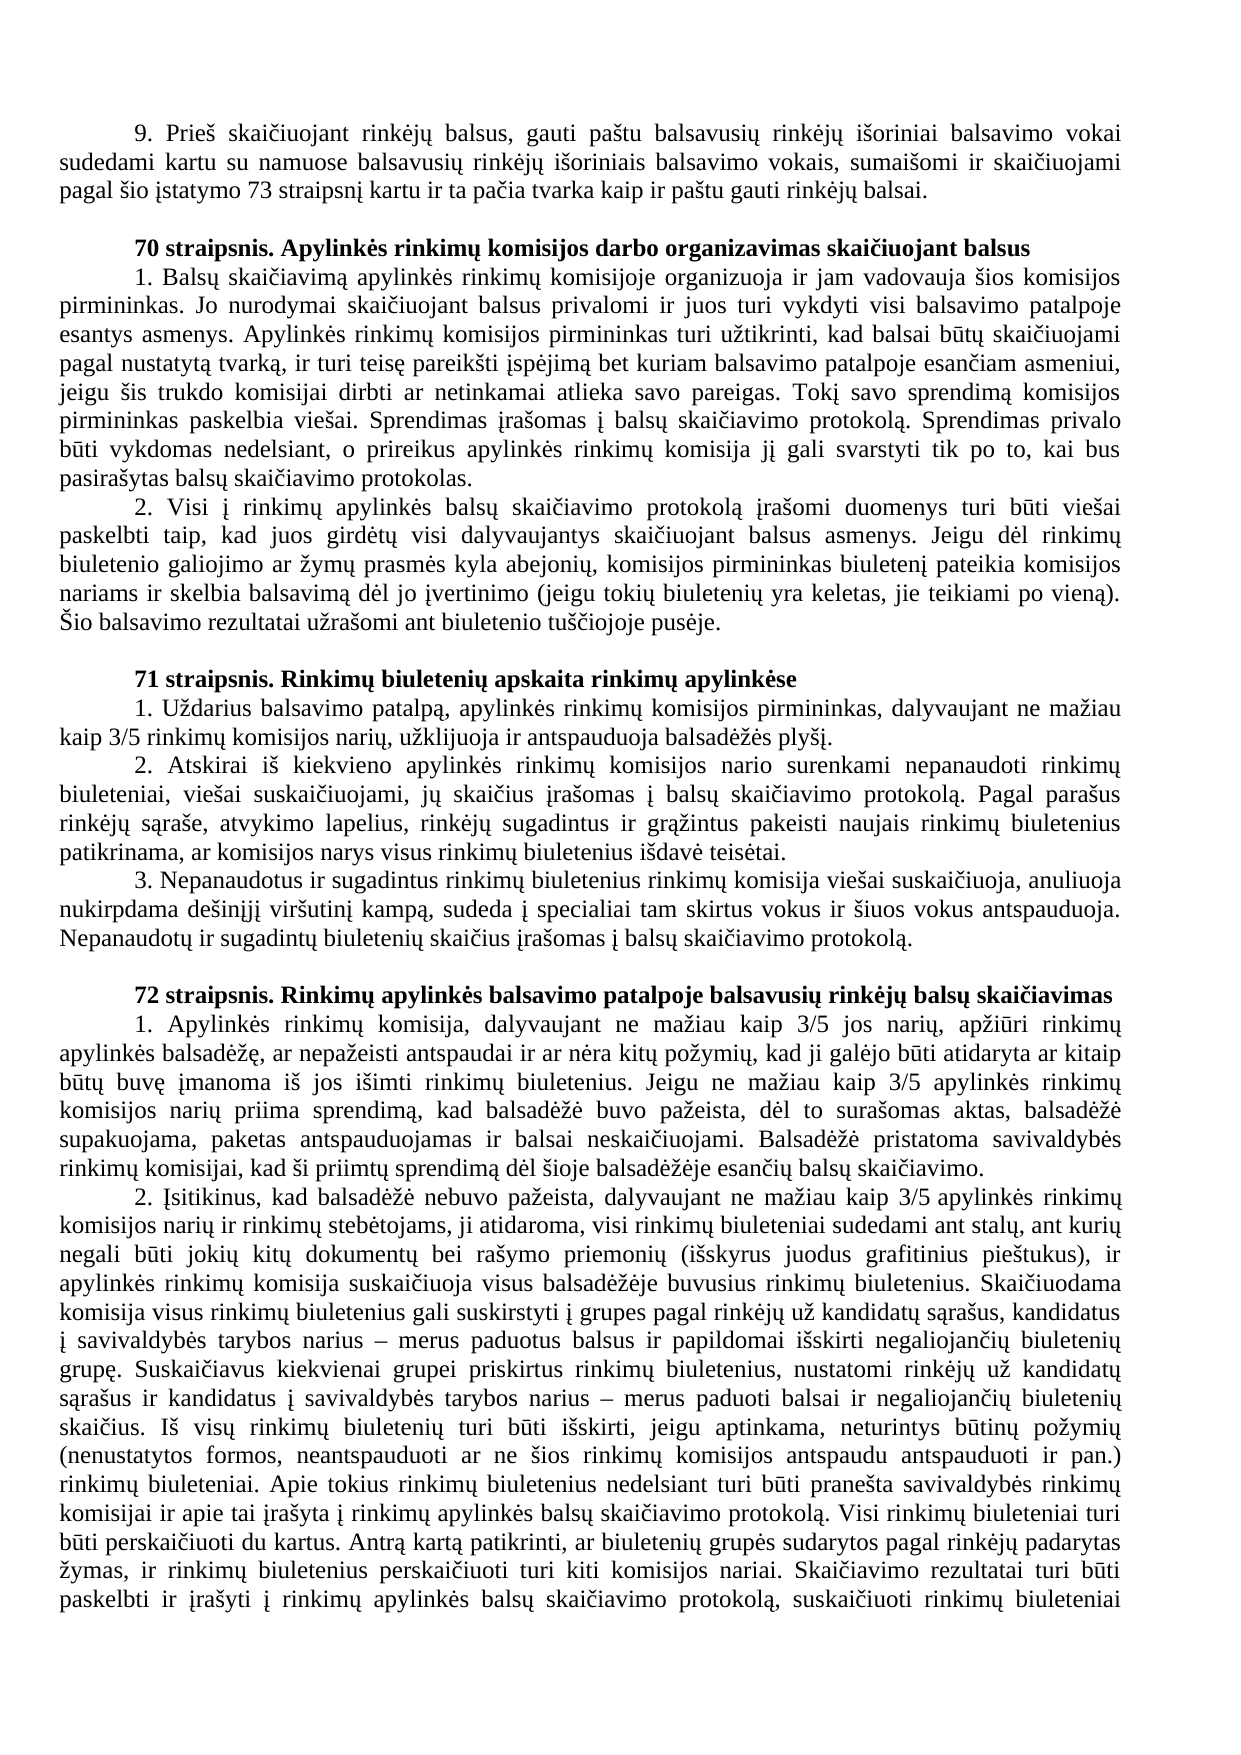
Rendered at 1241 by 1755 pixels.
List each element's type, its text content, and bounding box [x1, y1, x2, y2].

text 2. Atskirai iš kiekvieno apylinkės rinkimų komisijos nario surenkami nepanaudoti rinkimų biuleteniai, viešai suskaičiuojami, jų skaičius įrašomas į balsų skaičiavimo protokolą. Pagal parašus rinkėjų sąraše, atvykimo lapelius, rinkėjų sugadintus ir grąžintus pakeisti naujais rinkimų biuletenius patikrinama, ar komisijos narys visus rinkimų biuletenius išdavė teisėtai. [59, 751, 1122, 866]
text 71 straipsnis. Rinkimų biuletenių apskaita rinkimų apylinkėse [59, 664, 1122, 693]
text 1. Balsų skaičiavimą apylinkės rinkimų komisijoje organizuoja ir jam vadovauja šios komisijos pirmininkas. Jo nurodymai skaičiuojant balsus privalomi ir juos turi vykdyti visi balsavimo patalpoje esantys asmenys. Apylinkės rinkimų komisijos pirmininkas turi užtikrinti, kad balsai būtų skaičiuojami pagal nustatytą tvarką, ir turi teisę pareikšti įspėjimą bet kuriam balsavimo patalpoje esančiam asmeniui, jeigu šis trukdo komisijai dirbti ar netinkamai atlieka savo pareigas. Tokį savo sprendimą komisijos pirmininkas paskelbia viešai. Sprendimas įrašomas į balsų skaičiavimo protokolą. Sprendimas privalo būti vykdomas nedelsiant, o prireikus apylinkės rinkimų komisija jį gali svarstyti tik po to, kai bus pasirašytas balsų skaičiavimo protokolas. [59, 262, 1122, 492]
text 70 straipsnis. Apylinkės rinkimų komisijos darbo organizavimas skaičiuojant balsus [134, 233, 1122, 262]
text 1. Uždarius balsavimo patalpą, apylinkės rinkimų komisijos pirmininkas, dalyvaujant ne mažiau kaip 3/5 rinkimų komisijos narių, užklijuoja ir antspauduoja balsadėžės plyšį. [59, 693, 1122, 751]
text 3. Nepanaudotus ir sugadintus rinkimų biuletenius rinkimų komisija viešai suskaičiuoja, anuliuoja nukirpdama dešinįjį viršutinį kampą, sudeda į specialiai tam skirtus vokus ir šiuos vokus antspauduoja. Nepanaudotų ir sugadintų biuletenių skaičius įrašomas į balsų skaičiavimo protokolą. [59, 866, 1122, 952]
text 2. Įsitikinus, kad balsadėžė nebuvo pažeista, dalyvaujant ne mažiau kaip 3/5 apylinkės rinkimų komisijos narių ir rinkimų stebėtojams, ji atidaroma, visi rinkimų biuleteniai sudedami ant stalų, ant kurių negali būti jokių kitų dokumentų bei rašymo priemonių (išskyrus juodus grafitinius pieštukus), ir apylinkės rinkimų komisija suskaičiuoja visus balsadėžėje buvusius rinkimų biuletenius. Skaičiuodama komisija visus rinkimų biuletenius gali suskirstyti į grupes pagal rinkėjų už kandidatų sąrašus, kandidatus į savivaldybės tarybos narius – merus paduotus balsus ir papildomai išskirti negaliojančių biuletenių grupę. Suskaičiavus kiekvienai grupei priskirtus rinkimų biuletenius, nustatomi rinkėjų už kandidatų sąrašus ir kandidatus į savivaldybės tarybos narius – merus paduoti balsai ir negaliojančių biuletenių skaičius. Iš visų rinkimų biuletenių turi būti išskirti, jeigu aptinkama, neturintys būtinų požymių (nenustatytos formos, neantspauduoti ar ne šios rinkimų komisijos antspaudu antspauduoti ir pan.) rinkimų biuleteniai. Apie tokius rinkimų biuletenius nedelsiant turi būti pranešta savivaldybės rinkimų komisijai ir apie tai įrašyta į rinkimų apylinkės balsų skaičiavimo protokolą. Visi rinkimų biuleteniai turi būti perskaičiuoti du kartus. Antrą kartą patikrinti, ar biuletenių grupės sudarytos pagal rinkėjų padarytas žymas, ir rinkimų biuletenius perskaičiuoti turi kiti komisijos nariai. Skaičiavimo rezultatai turi būti paskelbti ir įrašyti į rinkimų apylinkės balsų skaičiavimo protokolą, suskaičiuoti rinkimų biuleteniai [59, 1182, 1122, 1613]
text 9. Prieš skaičiuojant rinkėjų balsus, gauti paštu balsavusių rinkėjų išoriniai balsavimo vokai sudedami kartu su namuose balsavusių rinkėjų išoriniais balsavimo vokais, sumaišomi ir skaičiuojami pagal šio įstatymo 73 straipsnį kartu ir ta pačia tvarka kaip ir paštu gauti rinkėjų balsai. [59, 118, 1122, 204]
text 1. Apylinkės rinkimų komisija, dalyvaujant ne mažiau kaip 3/5 jos narių, apžiūri rinkimų apylinkės balsadėžę, ar nepažeisti antspaudai ir ar nėra kitų požymių, kad ji galėjo būti atidaryta ar kitaip būtų buvę įmanoma iš jos išimti rinkimų biuletenius. Jeigu ne mažiau kaip 3/5 apylinkės rinkimų komisijos narių priima sprendimą, kad balsadėžė buvo pažeista, dėl to surašomas aktas, balsadėžė supakuojama, paketas antspauduojamas ir balsai neskaičiuojami. Balsadėžė pristatoma savivaldybės rinkimų komisijai, kad ši priimtų sprendimą dėl šioje balsadėžėje esančių balsų skaičiavimo. [59, 1009, 1122, 1182]
text 72 straipsnis. Rinkimų apylinkės balsavimo patalpoje balsavusių rinkėjų balsų skaičiavimas [134, 981, 1122, 1009]
text 2. Visi į rinkimų apylinkės balsų skaičiavimo protokolą įrašomi duomenys turi būti viešai paskelbti taip, kad juos girdėtų visi dalyvaujantys skaičiuojant balsus asmenys. Jeigu dėl rinkimų biuletenio galiojimo ar žymų prasmės kyla abejonių, komisijos pirmininkas biuletenį pateikia komisijos nariams ir skelbia balsavimą dėl jo įvertinimo (jeigu tokių biuletenių yra keletas, jie teikiami po vieną). Šio balsavimo rezultatai užrašomi ant biuletenio tuščiojoje pusėje. [59, 492, 1122, 636]
